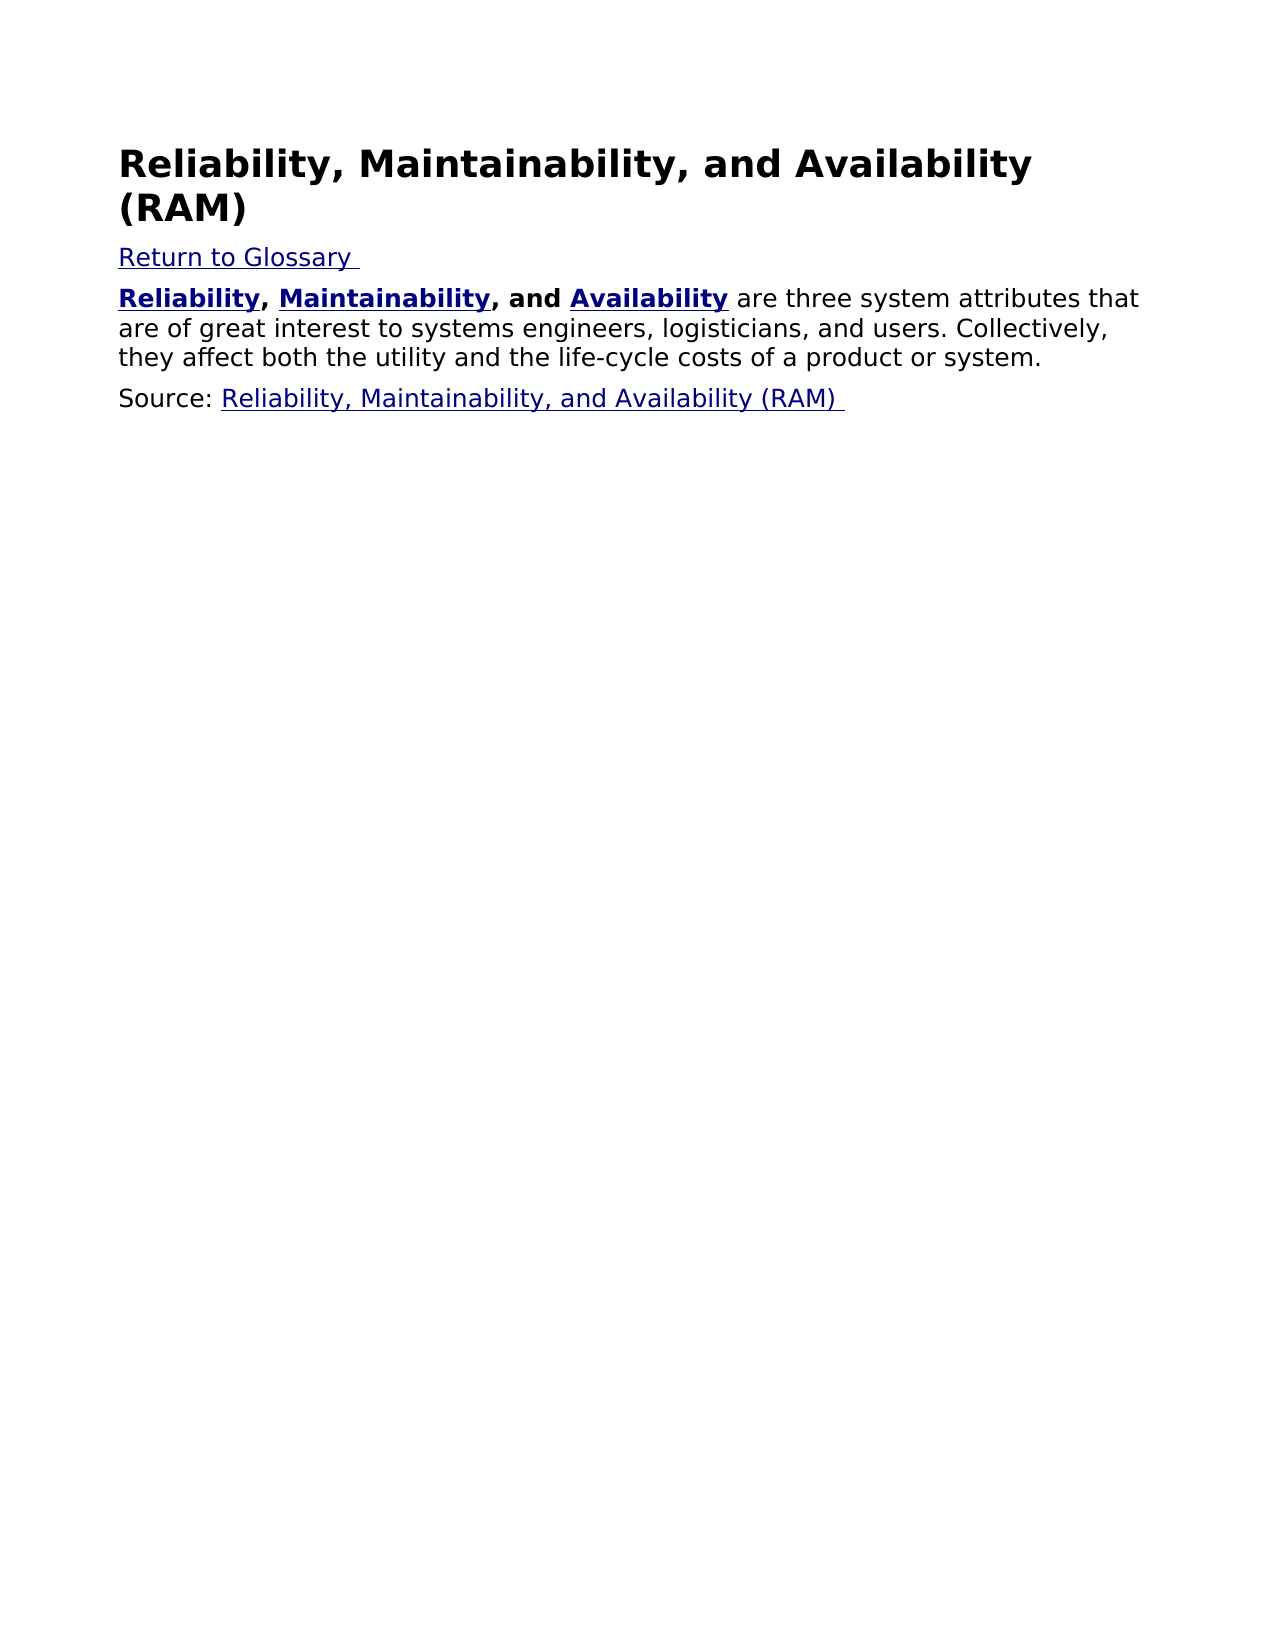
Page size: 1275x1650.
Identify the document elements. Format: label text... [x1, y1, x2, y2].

subtitle Reliability, Maintainability, and Availability (RAM) [118, 143, 1157, 230]
text Return to Glossary [118, 243, 1157, 272]
text Source: Reliability, Maintainability, and Availability (RAM) [118, 384, 1157, 414]
text Reliability, Maintainability, and Availability are three system attributes that are of great interest to systems engineers, logisticians, and users. Collectively, they affect both the utility and the life-cycle costs of a product or system. [118, 284, 1157, 372]
